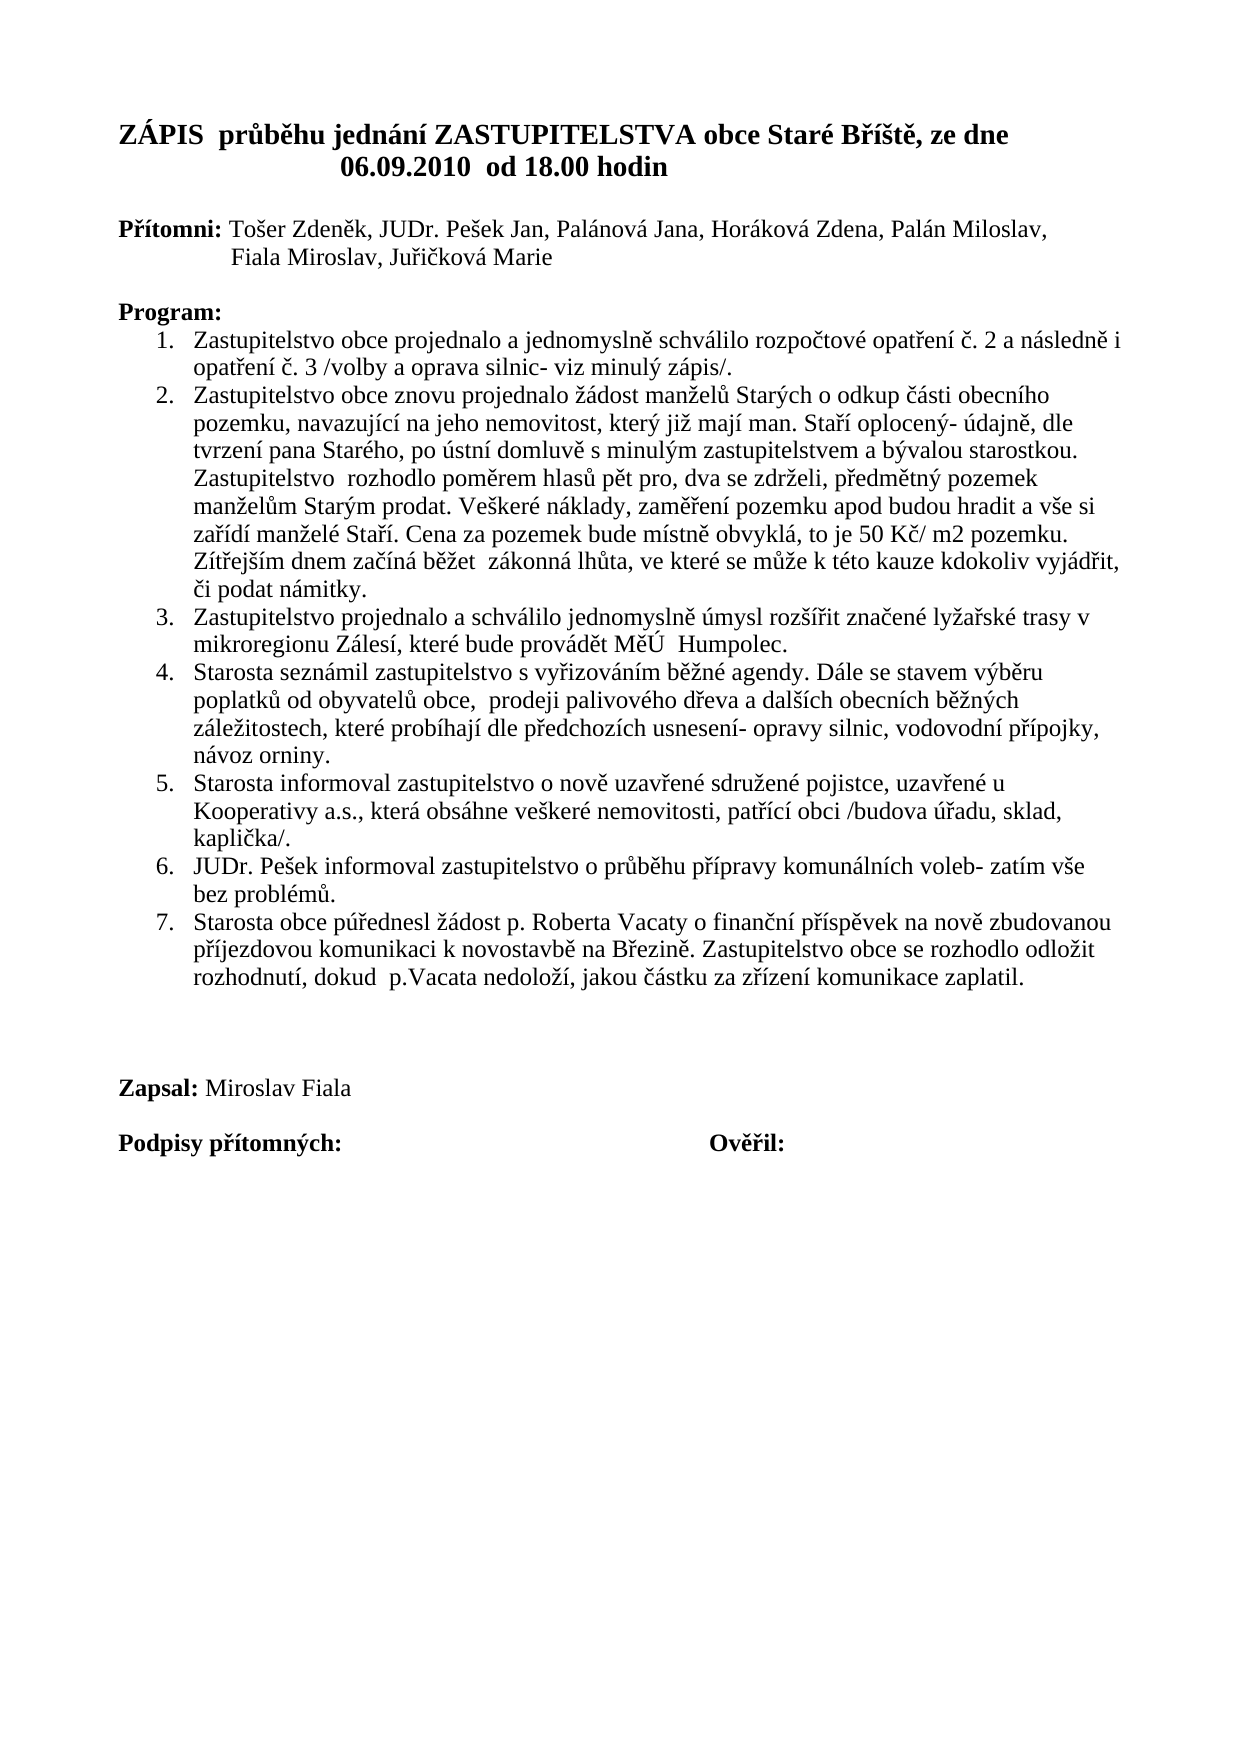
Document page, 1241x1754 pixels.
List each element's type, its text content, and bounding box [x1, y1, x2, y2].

list Zastupitelstvo projednalo a schválilo jednomyslně úmysl rozšířit značené lyžařské trasy v mikroregionu Zálesí, které bude provádět MěÚ Humpolec. [156, 603, 1122, 658]
list Zastupitelstvo obce projednalo a jednomyslně schválilo rozpočtové opatření č. 2 a následně i opatření č. 3 /volby a oprava silnic- viz minulý zápis/. [156, 326, 1122, 381]
text 06.09.2010 od 18.00 hodin [118, 150, 1122, 183]
text Fiala Miroslav, Juřičková Marie [118, 243, 1122, 270]
list Starosta seznámil zastupitelstvo s vyřizováním běžné agendy. Dále se stavem výběru poplatků od obyvatelů obce, prodeji palivového dřeva a dalších obecních běžných záležitostech, které probíhají dle předchozích usnesení- opravy silnic, vodovodní přípojky, návoz orniny. [156, 658, 1122, 769]
list Zastupitelstvo rozhodlo poměrem hlasů pět pro, dva se zdrželi, předmětný pozemek manželům Starým prodat. Veškeré náklady, zaměření pozemku apod budou hradit a vše si zařídí manželé Staří. Cena za pozemek bude místně obvyklá, to je 50 Kč/ m2 pozemku. Zítřejším dnem začíná běžet zákonná lhůta, ve které se může k této kauze kdokoliv vyjádřit, či podat námitky. [156, 464, 1122, 603]
text Zapsal: Miroslav Fiala [118, 1074, 1122, 1102]
text Podpisy přítomných: Ověřil: [118, 1129, 1122, 1157]
text Program: [118, 298, 1122, 326]
list Starosta informoval zastupitelstvo o nově uzavřené sdružené pojistce, uzavřené u Kooperativy a.s., která obsáhne veškeré nemovitosti, patřící obci /budova úřadu, sklad, kaplička/. [156, 769, 1122, 852]
list JUDr. Pešek informoval zastupitelstvo o průběhu přípravy komunálních voleb- zatím vše bez problémů. [156, 852, 1122, 908]
text Přítomni: Tošer Zdeněk, JUDr. Pešek Jan, Palánová Jana, Horáková Zdena, Palán Miloslav, [118, 215, 1122, 243]
list Starosta obce púřednesl žádost p. Roberta Vacaty o finanční příspěvek na nově zbudovanou příjezdovou komunikaci k novostavbě na Březině. Zastupitelstvo obce se rozhodlo odložit rozhodnutí, dokud p.Vacata nedoloží, jakou částku za zřízení komunikace zaplatil. [156, 908, 1122, 991]
text ZÁPIS průběhu jednání ZASTUPITELSTVA obce Staré Bříště, ze dne [118, 118, 1122, 150]
list Zastupitelstvo obce znovu projednalo žádost manželů Starých o odkup části obecního pozemku, navazující na jeho nemovitost, který již mají man. Staří oplocený- údajně, dle tvrzení pana Starého, po ústní domluvě s minulým zastupitelstvem a bývalou starostkou. [156, 381, 1122, 464]
